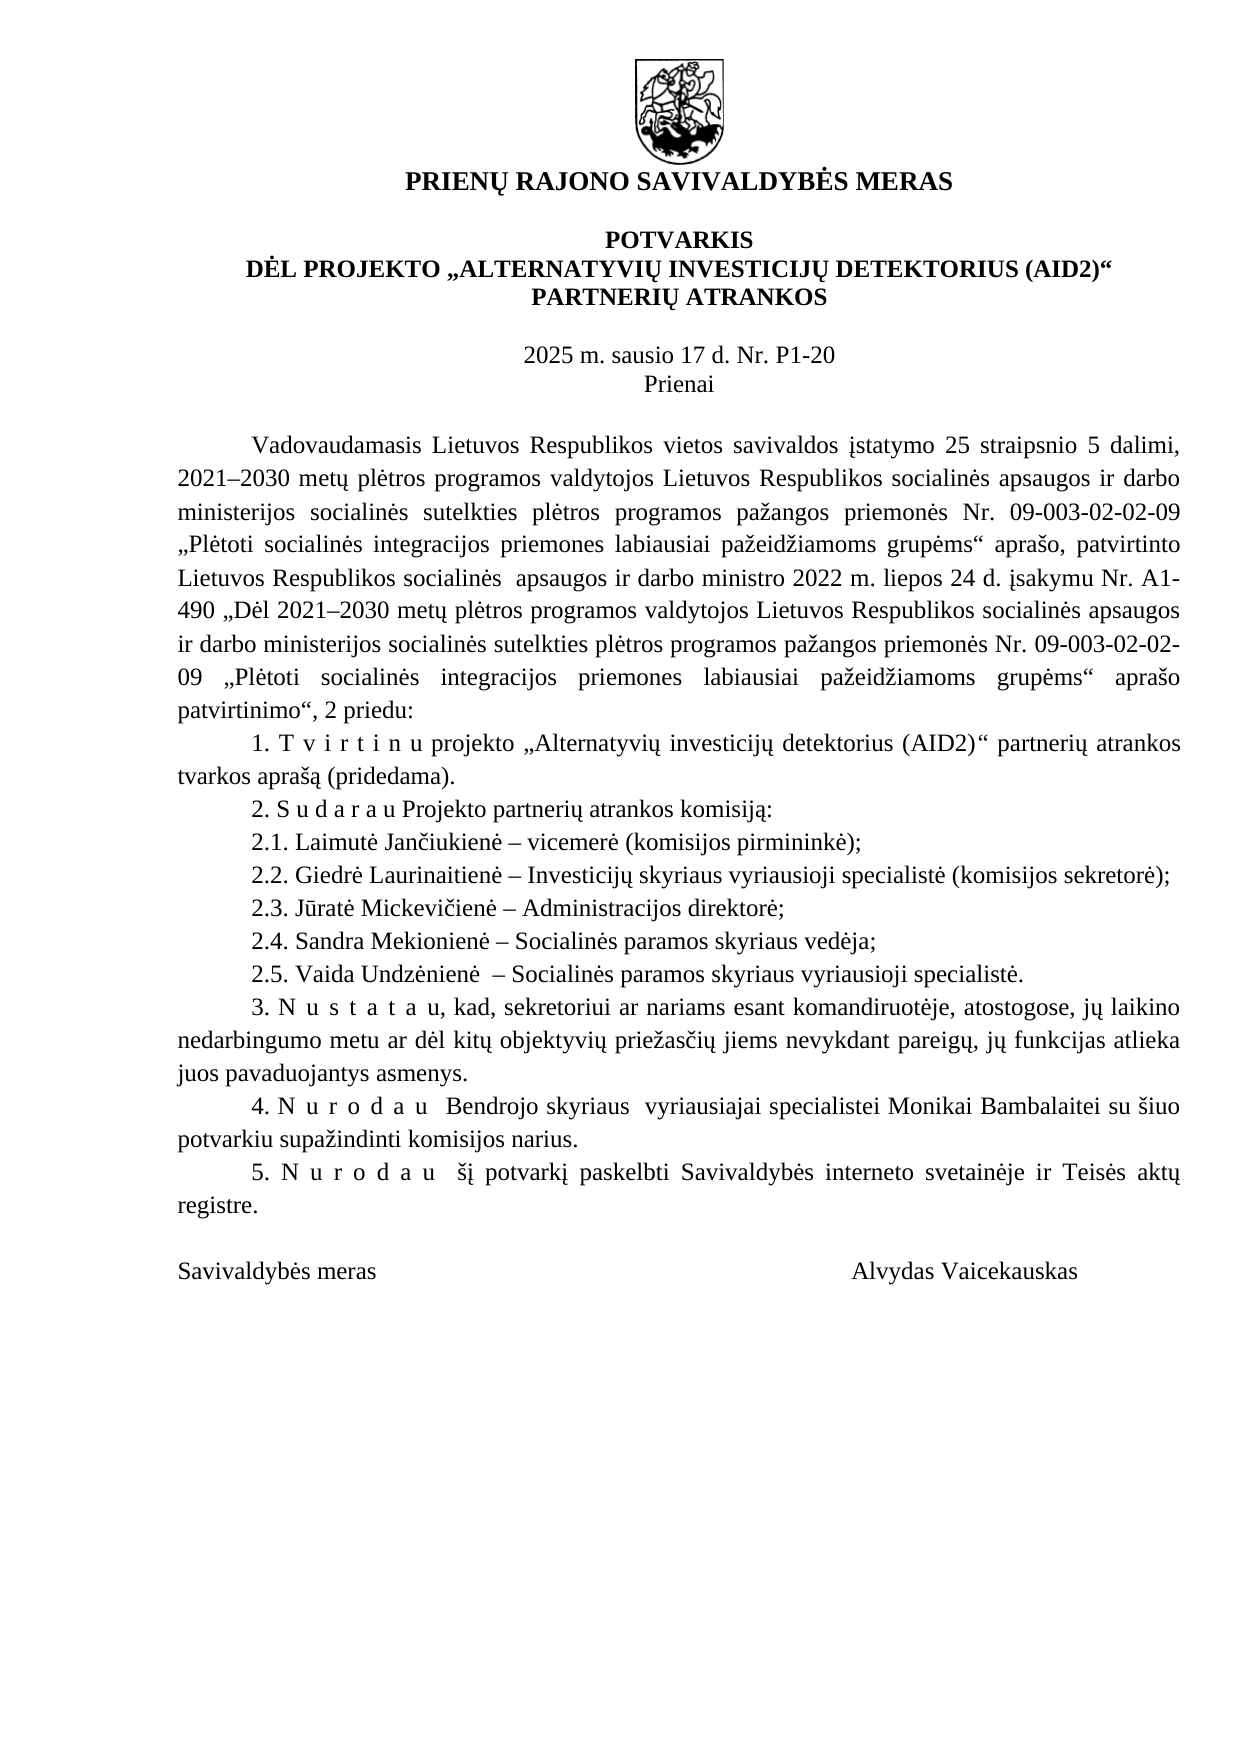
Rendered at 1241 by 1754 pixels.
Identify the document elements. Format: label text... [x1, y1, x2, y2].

text 2.5. Vaida Undzėnienė – Socialinės paramos skyriaus vyriausioji specialistė. [177, 959, 1181, 988]
text Vadovaudamasis Lietuvos Respublikos vietos savivaldos įstatymo 25 straipsnio 5 dalimi, 2021–2030 metų plėtros programos valdytojos Lietuvos Respublikos socialinės apsaugos ir darbo ministerijos socialinės sutelkties plėtros programos pažangos priemonės Nr. 09-003-02-02-09 „Plėtoti socialinės integracijos priemones labiausiai pažeidžiamoms grupėms“ aprašo, patvirtinto Lietuvos Respublikos socialinės apsaugos ir darbo ministro 2022 m. liepos 24 d. įsakymu Nr. A1-490 „Dėl 2021–2030 metų plėtros programos valdytojos Lietuvos Respublikos socialinės apsaugos ir darbo ministerijos socialinės sutelkties plėtros programos pažangos priemonės Nr. 09-003-02-02-09 „Plėtoti socialinės integracijos priemones labiausiai pažeidžiamoms grupėms“ aprašo patvirtinimo“, 2 priedu: [177, 431, 1181, 723]
text Prienai [177, 369, 1181, 397]
text DĖL PROJEKTO „ALTERNATYVIŲ INVESTICIJŲ DETEKTORIUS (AID2)“ PARTNERIŲ ATRANKOS [177, 254, 1181, 311]
text PRIENŲ RAJONO SAVIVALDYBĖS MERAS [177, 165, 1181, 196]
text 2.1. Laimutė Jančiukienė – vicemerė (komisijos pirmininkė); [177, 827, 1181, 856]
text 3. Nustatau, kad, sekretoriui ar nariams esant komandiruotėje, atostogose, jų laikino nedarbingumo metu ar dėl kitų objektyvių priežasčių jiems nevykdant pareigų, jų funkcijas atlieka juos pavaduojantys asmenys. [177, 992, 1181, 1087]
text 2. S u d a r a u Projekto partnerių atrankos komisiją: [177, 794, 1181, 822]
text Savivaldybės meras Alvydas Vaicekauskas [177, 1256, 1181, 1285]
text 2.4. Sandra Mekionienė – Socialinės paramos skyriaus vedėja; [177, 926, 1181, 954]
text POTVARKIS [177, 225, 1181, 254]
text 1. T v i r t i n u projekto „Alternatyvių investicijų detektorius (AID2)“ partnerių atrankos tvarkos aprašą (pridedama). [177, 728, 1181, 789]
text 2025 m. sausio 17 d. Nr. P1-20 [177, 340, 1181, 369]
text 2.3. Jūratė Mickevičienė – Administracijos direktorė; [177, 893, 1181, 922]
text 4. Nurodau Bendrojo skyriaus vyriausiajai specialistei Monikai Bambalaitei su šiuo potvarkiu supažindinti komisijos narius. [177, 1091, 1181, 1153]
text 2.2. Giedrė Laurinaitienė – Investicijų skyriaus vyriausioji specialistė (komisijos sekretorė); [177, 860, 1181, 888]
text 5. N u r o d a u šį potvarkį paskelbti Savivaldybės interneto svetainėje ir Teisės aktų registre. [177, 1157, 1181, 1219]
